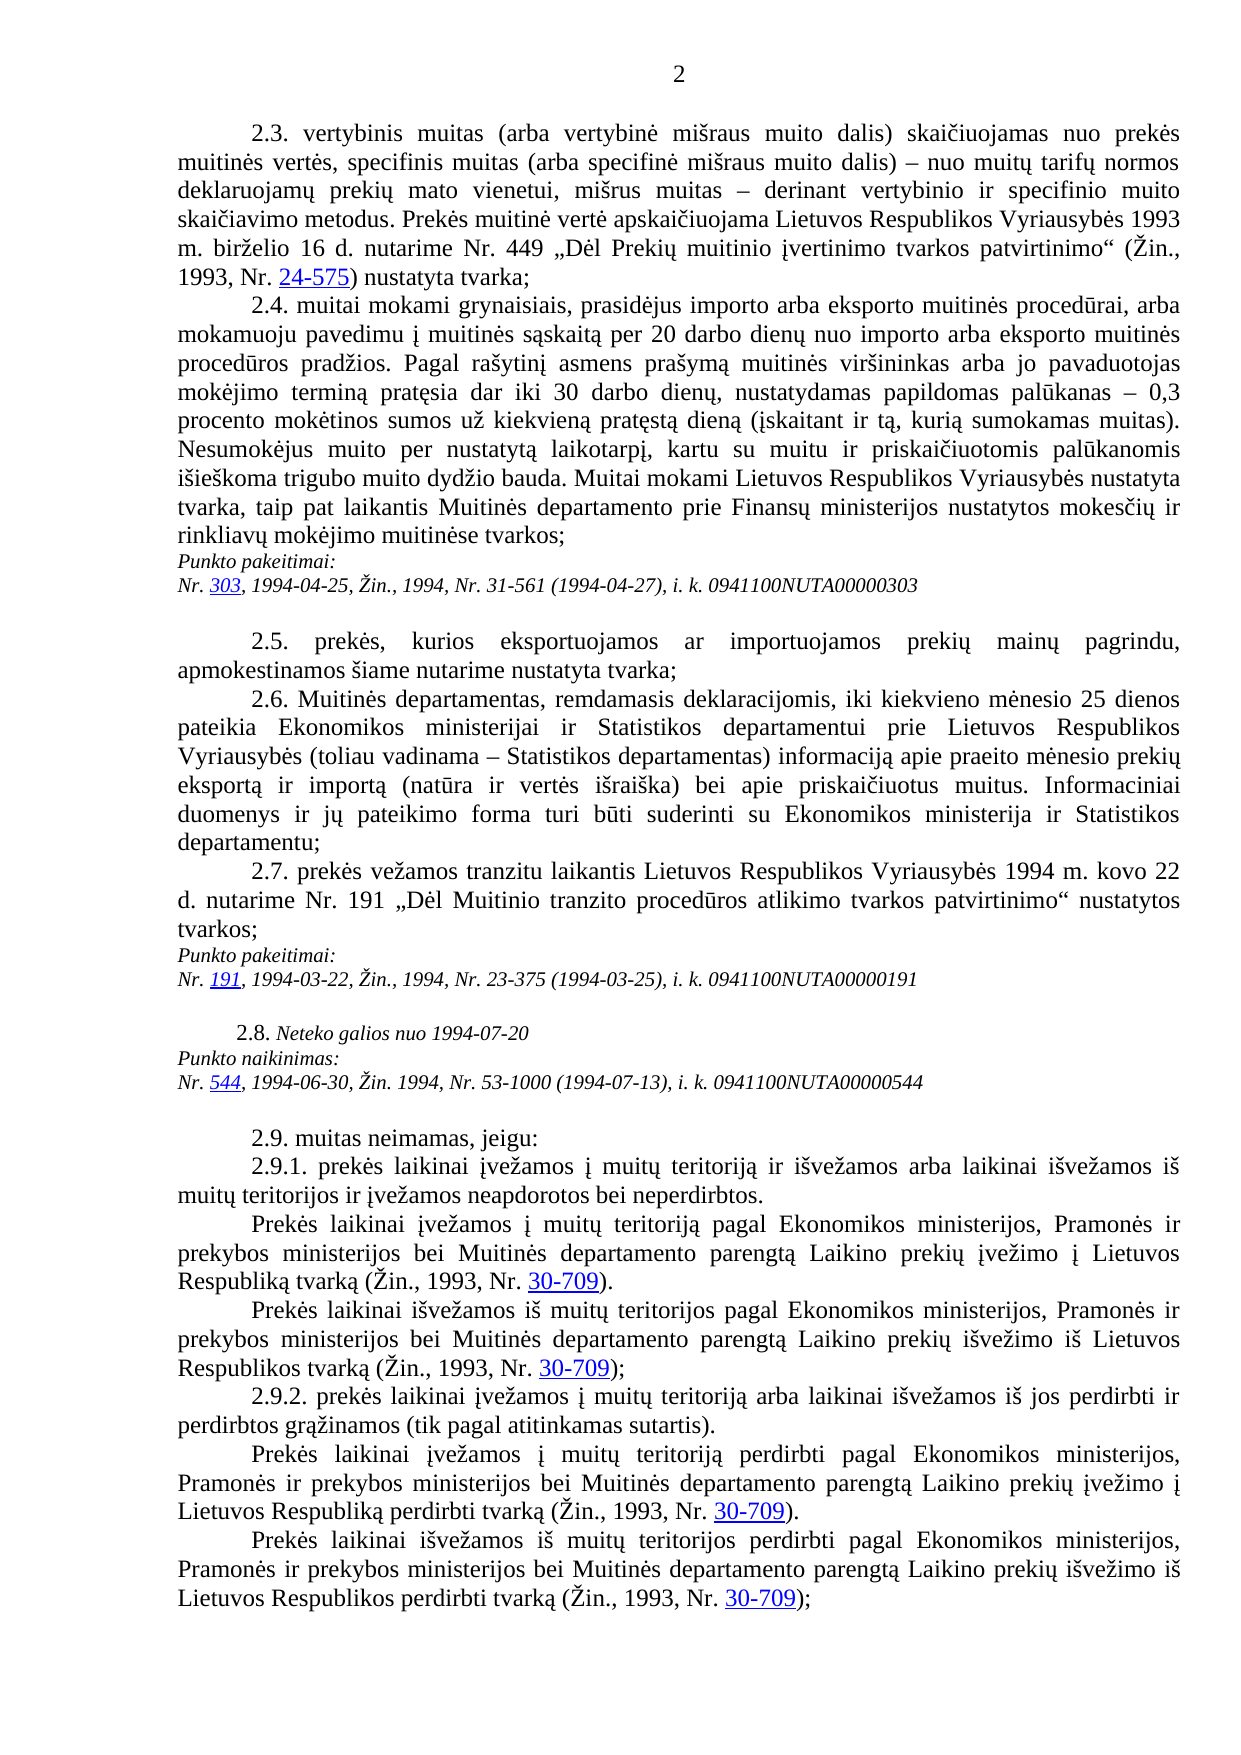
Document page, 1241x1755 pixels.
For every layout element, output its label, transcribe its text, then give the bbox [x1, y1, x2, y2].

text Nr. 191, 1994-03-22, Žin., 1994, Nr. 23-375 (1994-03-25), i. k. 0941100NUTA00000191 [177, 967, 1181, 991]
text Prekės laikinai išvežamos iš muitų teritorijos pagal Ekonomikos ministerijos, Pramonės ir prekybos ministerijos bei Muitinės departamento parengtą Laikino prekių išvežimo iš Lietuvos Respublikos tvarką (Žin., 1993, Nr. 30-709); [177, 1295, 1181, 1381]
text Prekės laikinai išvežamos iš muitų teritorijos perdirbti pagal Ekonomikos ministerijos, Pramonės ir prekybos ministerijos bei Muitinės departamento parengtą Laikino prekių išvežimo iš Lietuvos Respublikos perdirbti tvarką (Žin., 1993, Nr. 30-709); [177, 1525, 1181, 1611]
text Punkto pakeitimai: [177, 549, 1181, 573]
text 2.9.2. prekės laikinai įvežamos į muitų teritoriją arba laikinai išvežamos iš jos perdirbti ir perdirbtos grąžinamos (tik pagal atitinkamas sutartis). [177, 1381, 1181, 1439]
text 2.4. muitai mokami grynaisiais, prasidėjus importo arba eksporto muitinės procedūrai, arba mokamuoju pavedimu į muitinės sąskaitą per 20 darbo dienų nuo importo arba eksporto muitinės procedūros pradžios. Pagal rašytinį asmens prašymą muitinės viršininkas arba jo pavaduotojas mokėjimo terminą pratęsia dar iki 30 darbo dienų, nustatydamas papildomas palūkanas – 0,3 procento mokėtinos sumos už kiekvieną pratęstą dieną (įskaitant ir tą, kurią sumokamas muitas). Nesumokėjus muito per nustatytą laikotarpį, kartu su muitu ir priskaičiuotomis palūkanomis išieškoma trigubo muito dydžio bauda. Muitai mokami Lietuvos Respublikos Vyriausybės nustatyta tvarka, taip pat laikantis Muitinės departamento prie Finansų ministerijos nustatytos mokesčių ir rinkliavų mokėjimo muitinėse tvarkos; [177, 291, 1181, 549]
text Prekės laikinai įvežamos į muitų teritoriją pagal Ekonomikos ministerijos, Pramonės ir prekybos ministerijos bei Muitinės departamento parengtą Laikino prekių įvežimo į Lietuvos Respubliką tvarką (Žin., 1993, Nr. 30-709). [177, 1209, 1181, 1295]
text 2.5. prekės, kurios eksportuojamos ar importuojamos prekių mainų pagrindu, apmokestinamos šiame nutarime nustatyta tvarka; [177, 626, 1181, 684]
text Nr. 303, 1994-04-25, Žin., 1994, Nr. 31-561 (1994-04-27), i. k. 0941100NUTA00000303 [177, 573, 1181, 597]
text 2.3. vertybinis muitas (arba vertybinė mišraus muito dalis) skaičiuojamas nuo prekės muitinės vertės, specifinis muitas (arba specifinė mišraus muito dalis) – nuo muitų tarifų normos deklaruojamų prekių mato vienetui, mišrus muitas – derinant vertybinio ir specifinio muito skaičiavimo metodus. Prekės muitinė vertė apskaičiuojama Lietuvos Respublikos Vyriausybės 1993 m. birželio 16 d. nutarime Nr. 449 „Dėl Prekių muitinio įvertinimo tvarkos patvirtinimo“ (Žin., 1993, Nr. 24-575) nustatyta tvarka; [177, 118, 1181, 291]
text Nr. 544, 1994-06-30, Žin. 1994, Nr. 53-1000 (1994-07-13), i. k. 0941100NUTA00000544 [177, 1070, 1181, 1094]
text 2.7. prekės vežamos tranzitu laikantis Lietuvos Respublikos Vyriausybės 1994 m. kovo 22 d. nutarime Nr. 191 „Dėl Muitinio tranzito procedūros atlikimo tvarkos patvirtinimo“ nustatytos tvarkos; [177, 856, 1181, 942]
text Punkto naikinimas: [177, 1046, 1181, 1070]
text 2.6. Muitinės departamentas, remdamasis deklaracijomis, iki kiekvieno mėnesio 25 dienos pateikia Ekonomikos ministerijai ir Statistikos departamentui prie Lietuvos Respublikos Vyriausybės (toliau vadinama – Statistikos departamentas) informaciją apie praeito mėnesio prekių eksportą ir importą (natūra ir vertės išraiška) bei apie priskaičiuotus muitus. Informaciniai duomenys ir jų pateikimo forma turi būti suderinti su Ekonomikos ministerija ir Statistikos departamentu; [177, 684, 1181, 856]
text 2.9. muitas neimamas, jeigu: [177, 1123, 1181, 1151]
text Punkto pakeitimai: [177, 942, 1181, 967]
text Prekės laikinai įvežamos į muitų teritoriją perdirbti pagal Ekonomikos ministerijos, Pramonės ir prekybos ministerijos bei Muitinės departamento parengtą Laikino prekių įvežimo į Lietuvos Respubliką perdirbti tvarką (Žin., 1993, Nr. 30-709). [177, 1439, 1181, 1525]
text 2.8. Neteko galios nuo 1994-07-20 [177, 1019, 1181, 1046]
text 2.9.1. prekės laikinai įvežamos į muitų teritoriją ir išvežamos arba laikinai išvežamos iš muitų teritorijos ir įvežamos neapdorotos bei neperdirbtos. [177, 1151, 1181, 1209]
